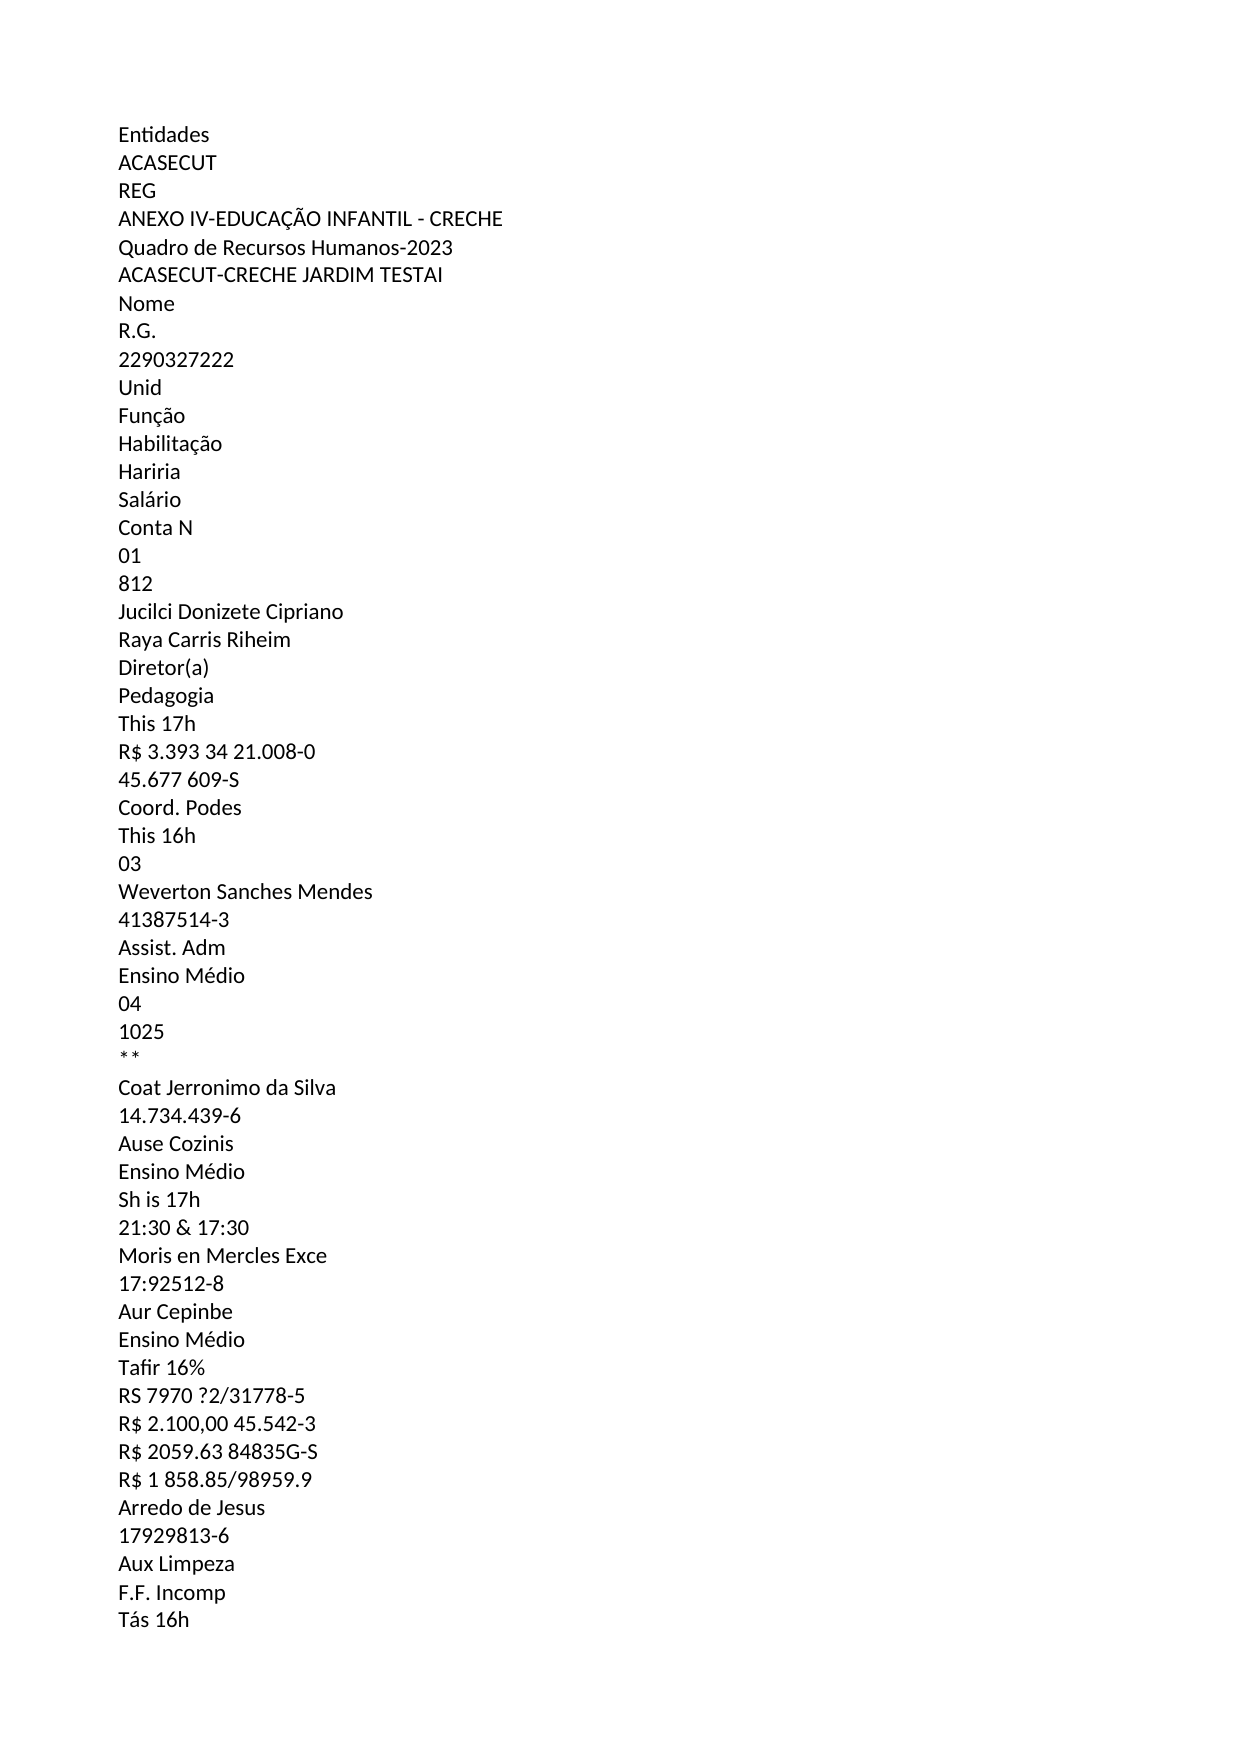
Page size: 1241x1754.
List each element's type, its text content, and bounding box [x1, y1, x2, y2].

text ** [118, 1045, 1122, 1073]
text 21:30 & 17:30 [118, 1213, 1122, 1241]
text R$ 2059.63 84835G-S [118, 1437, 1122, 1466]
text F.F. Incomp [118, 1578, 1122, 1606]
text 14.734.439-6 [118, 1101, 1122, 1129]
text Assist. Adm [118, 933, 1122, 961]
text ACASECUT-CRECHE JARDIM TESTAI [118, 261, 1122, 289]
text R$ 3.393 34 21.008-0 [118, 737, 1122, 765]
text 03 [118, 849, 1122, 877]
text Tafir 16% [118, 1353, 1122, 1381]
text 45.677 609-S [118, 765, 1122, 793]
text ANEXO IV-EDUCAÇÃO INFANTIL - CRECHE [118, 204, 1122, 233]
text R.G. [118, 317, 1122, 345]
text Weverton Sanches Mendes [118, 877, 1122, 905]
text 04 [118, 989, 1122, 1017]
text R$ 1 858.85/98959.9 [118, 1466, 1122, 1493]
text Habilitação [118, 429, 1122, 457]
text Aux Limpeza [118, 1549, 1122, 1578]
text Tás 16h [118, 1606, 1122, 1634]
text ACASECUT [118, 148, 1122, 177]
text Diretor(a) [118, 653, 1122, 681]
text 17929813-6 [118, 1522, 1122, 1549]
text This 16h [118, 821, 1122, 849]
text This 17h [118, 709, 1122, 737]
text Arredo de Jesus [118, 1493, 1122, 1522]
text Ensino Médio [118, 961, 1122, 989]
text Raya Carris Riheim [118, 625, 1122, 653]
text 812 [118, 569, 1122, 597]
text 41387514-3 [118, 905, 1122, 933]
text R$ 2.100,00 45.542-3 [118, 1409, 1122, 1437]
text Hariria [118, 457, 1122, 485]
text Sh is 17h [118, 1185, 1122, 1213]
text Aur Cepinbe [118, 1297, 1122, 1325]
text 17:92512-8 [118, 1269, 1122, 1297]
text Ensino Médio [118, 1157, 1122, 1185]
text Coat Jerronimo da Silva [118, 1073, 1122, 1101]
text Conta N [118, 513, 1122, 541]
text 01 [118, 541, 1122, 569]
text 2290327222 [118, 345, 1122, 373]
text Nome [118, 289, 1122, 317]
text Salário [118, 485, 1122, 513]
text Unid [118, 373, 1122, 401]
text REG [118, 177, 1122, 204]
text Entidades [118, 121, 1122, 148]
text Ause Cozinis [118, 1129, 1122, 1157]
text 1025 [118, 1017, 1122, 1045]
text Jucilci Donizete Cipriano [118, 597, 1122, 625]
text Coord. Podes [118, 793, 1122, 821]
text Moris en Mercles Exce [118, 1241, 1122, 1269]
text RS 7970 ?2/31778-5 [118, 1381, 1122, 1409]
text Pedagogia [118, 681, 1122, 709]
text Função [118, 401, 1122, 429]
text Ensino Médio [118, 1325, 1122, 1353]
text Quadro de Recursos Humanos-2023 [118, 233, 1122, 261]
